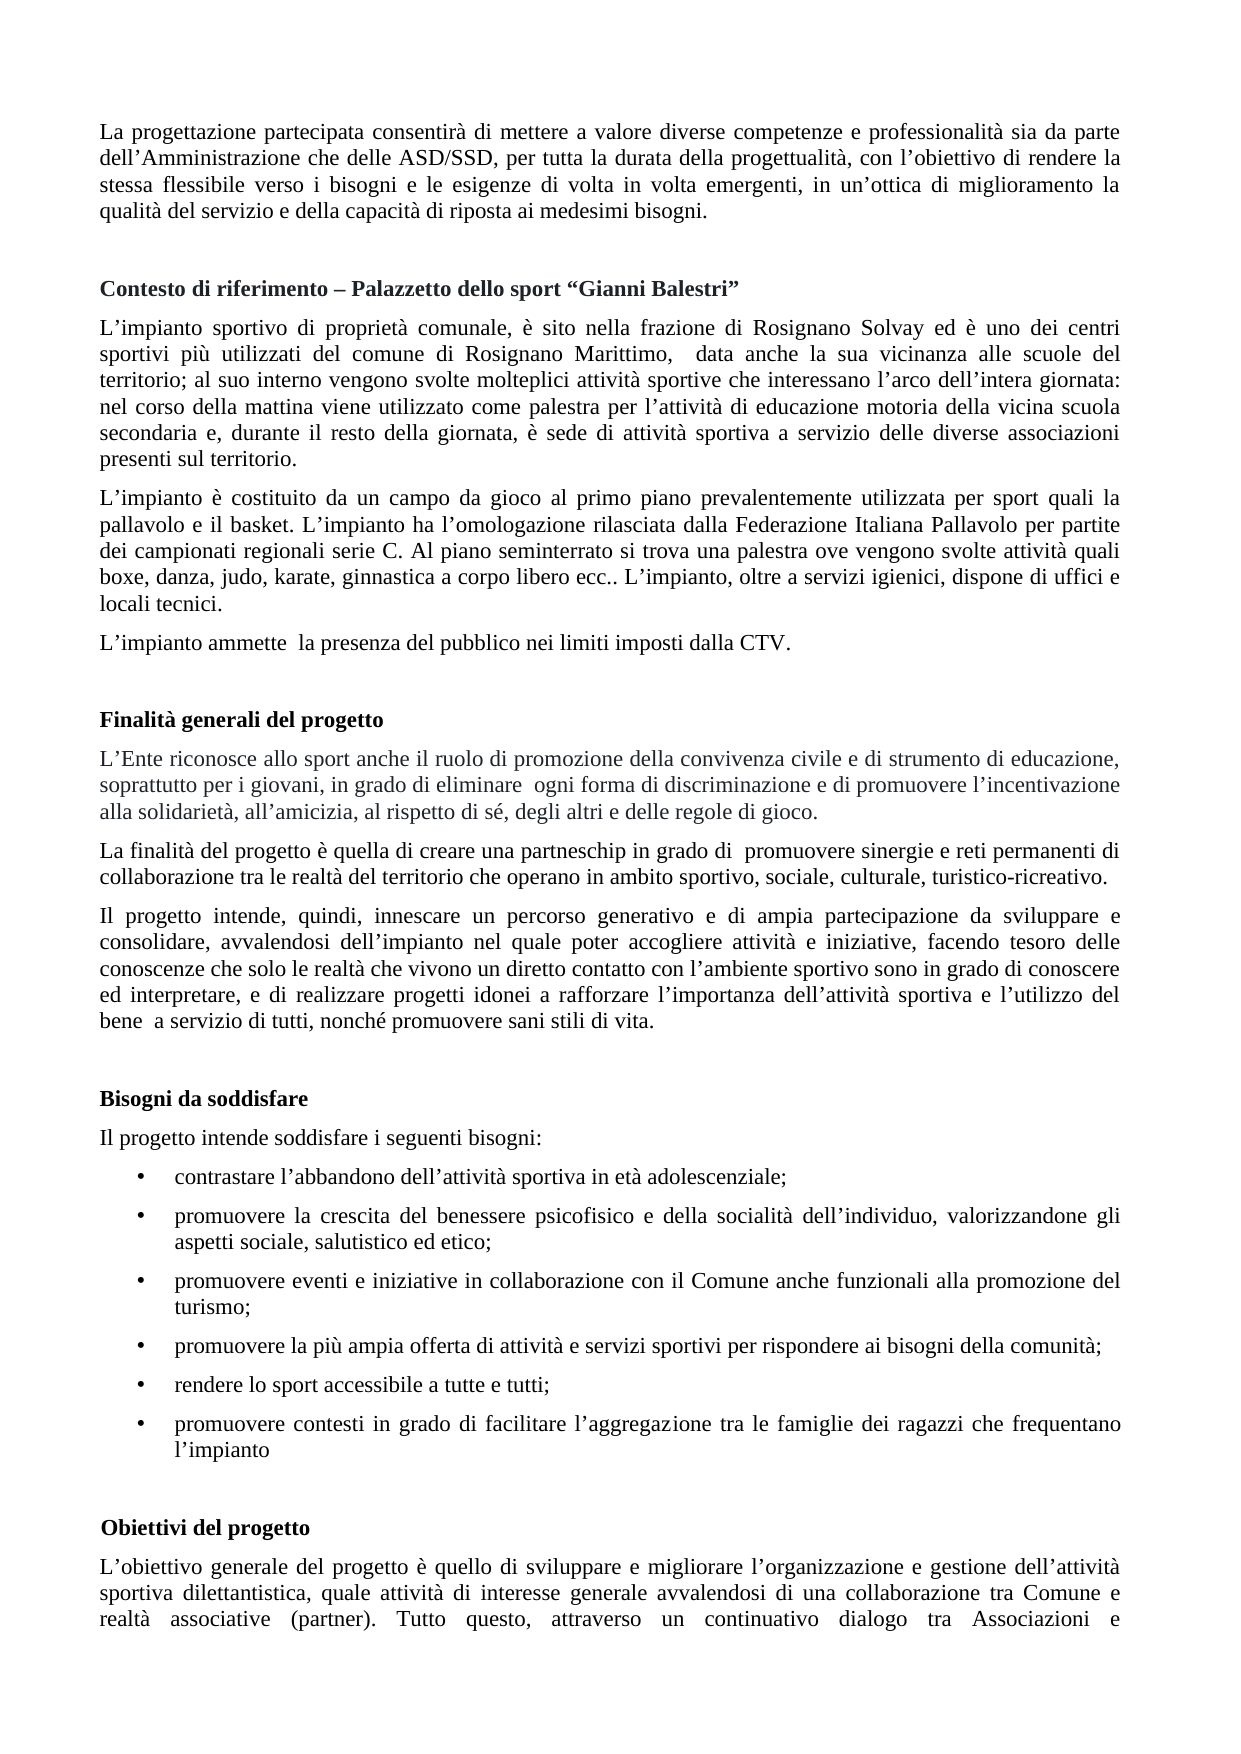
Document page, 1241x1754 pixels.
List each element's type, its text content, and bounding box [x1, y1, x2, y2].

text La progettazione partecipata consentirà di mettere a valore diverse competenze e professionalità sia da parte dell’Amministrazione che delle ASD/SSD, per tutta la durata della progettualità, con l’obiettivo di rendere la stessa flessibile verso i bisogni e le esigenze di volta in volta emergenti, in un’ottica di miglioramento la qualità del servizio e della capacità di riposta ai medesimi bisogni. [99, 118, 1122, 223]
text La finalità del progetto è quella di creare una partneschip in grado di promuovere sinergie e reti permanenti di collaborazione tra le realtà del territorio che operano in ambito sportivo, sociale, culturale, turistico-ricreativo. [99, 837, 1122, 889]
list Il progetto intende soddisfare i seguenti bisogni: [99, 1124, 1122, 1150]
text Il progetto intende, quindi, innescare un percorso generativo e di ampia partecipazione da sviluppare e consolidare, avvalendosi dell’impianto nel quale poter accogliere attività e iniziative, facendo tesoro delle conoscenze che solo le realtà che vivono un diretto contatto con l’ambiente sportivo sono in grado di conoscere ed interpretare, e di realizzare progetti idonei a rafforzare l’importanza dell’attività sportiva e l’utilizzo del bene a servizio di tutti, nonché promuovere sani stili di vita. [99, 902, 1122, 1034]
text Contesto di riferimento – Palazzetto dello sport “Gianni Balestri” [99, 275, 1122, 301]
list rendere lo sport accessibile a tutte e tutti; [137, 1371, 1122, 1397]
text Bisogni da soddisfare [99, 1085, 1122, 1111]
text L’impianto è costituito da un campo da gioco al primo piano prevalentemente utilizzata per sport quali la pallavolo e il basket. L’impianto ha l’omologazione rilasciata dalla Federazione Italiana Pallavolo per partite dei campionati regionali serie C. Al piano seminterrato si trova una palestra ove vengono svolte attività quali boxe, danza, judo, karate, ginnastica a corpo libero ecc.. L’impianto, oltre a servizi igienici, dispone di uffici e locali tecnici. [99, 484, 1122, 616]
text L’Ente riconosce allo sport anche il ruolo di promozione della convivenza civile e di strumento di educazione, soprattutto per i giovani, in grado di eliminare ogni forma di discriminazione e di promuovere l’incentivazione alla solidarietà, all’amicizia, al rispetto di sé, degli altri e delle regole di gioco. [99, 745, 1122, 824]
list promuovere eventi e iniziative in collaborazione con il Comune anche funzionali alla promozione del turismo; [137, 1267, 1122, 1319]
list Obiettivi del progetto [65, 1514, 1122, 1540]
text Finalità generali del progetto [99, 706, 1122, 733]
text L’impianto ammette la presenza del pubblico nei limiti imposti dalla CTV. [99, 629, 1122, 655]
text L’obiettivo generale del progetto è quello di sviluppare e migliorare l’organizzazione e gestione dell’attività sportiva dilettantistica, quale attività di interesse generale avvalendosi di una collaborazione tra Comune e realtà associative (partner). Tutto questo, attraverso un continuativo dialogo tra Associazioni e [99, 1553, 1122, 1632]
list contrastare l’abbandono dell’attività sportiva in età adolescenziale; [137, 1163, 1122, 1189]
text L’impianto sportivo di proprietà comunale, è sito nella frazione di Rosignano Solvay ed è uno dei centri sportivi più utilizzati del comune di Rosignano Marittimo, data anche la sua vicinanza alle scuole del territorio; al suo interno vengono svolte molteplici attività sportive che interessano l’arco dell’intera giornata: nel corso della mattina viene utilizzato come palestra per l’attività di educazione motoria della vicina scuola secondaria e, durante il resto della giornata, è sede di attività sportiva a servizio delle diverse associazioni presenti sul territorio. [99, 314, 1122, 472]
list promuovere contesti in grado di facilitare l’aggregazione tra le famiglie dei ragazzi che frequentano l’impianto [137, 1410, 1122, 1462]
list promuovere la più ampia offerta di attività e servizi sportivi per rispondere ai bisogni della comunità; [137, 1332, 1122, 1358]
list promuovere la crescita del benessere psicofisico e della socialità dell’individuo, valorizzandone gli aspetti sociale, salutistico ed etico; [137, 1202, 1122, 1254]
